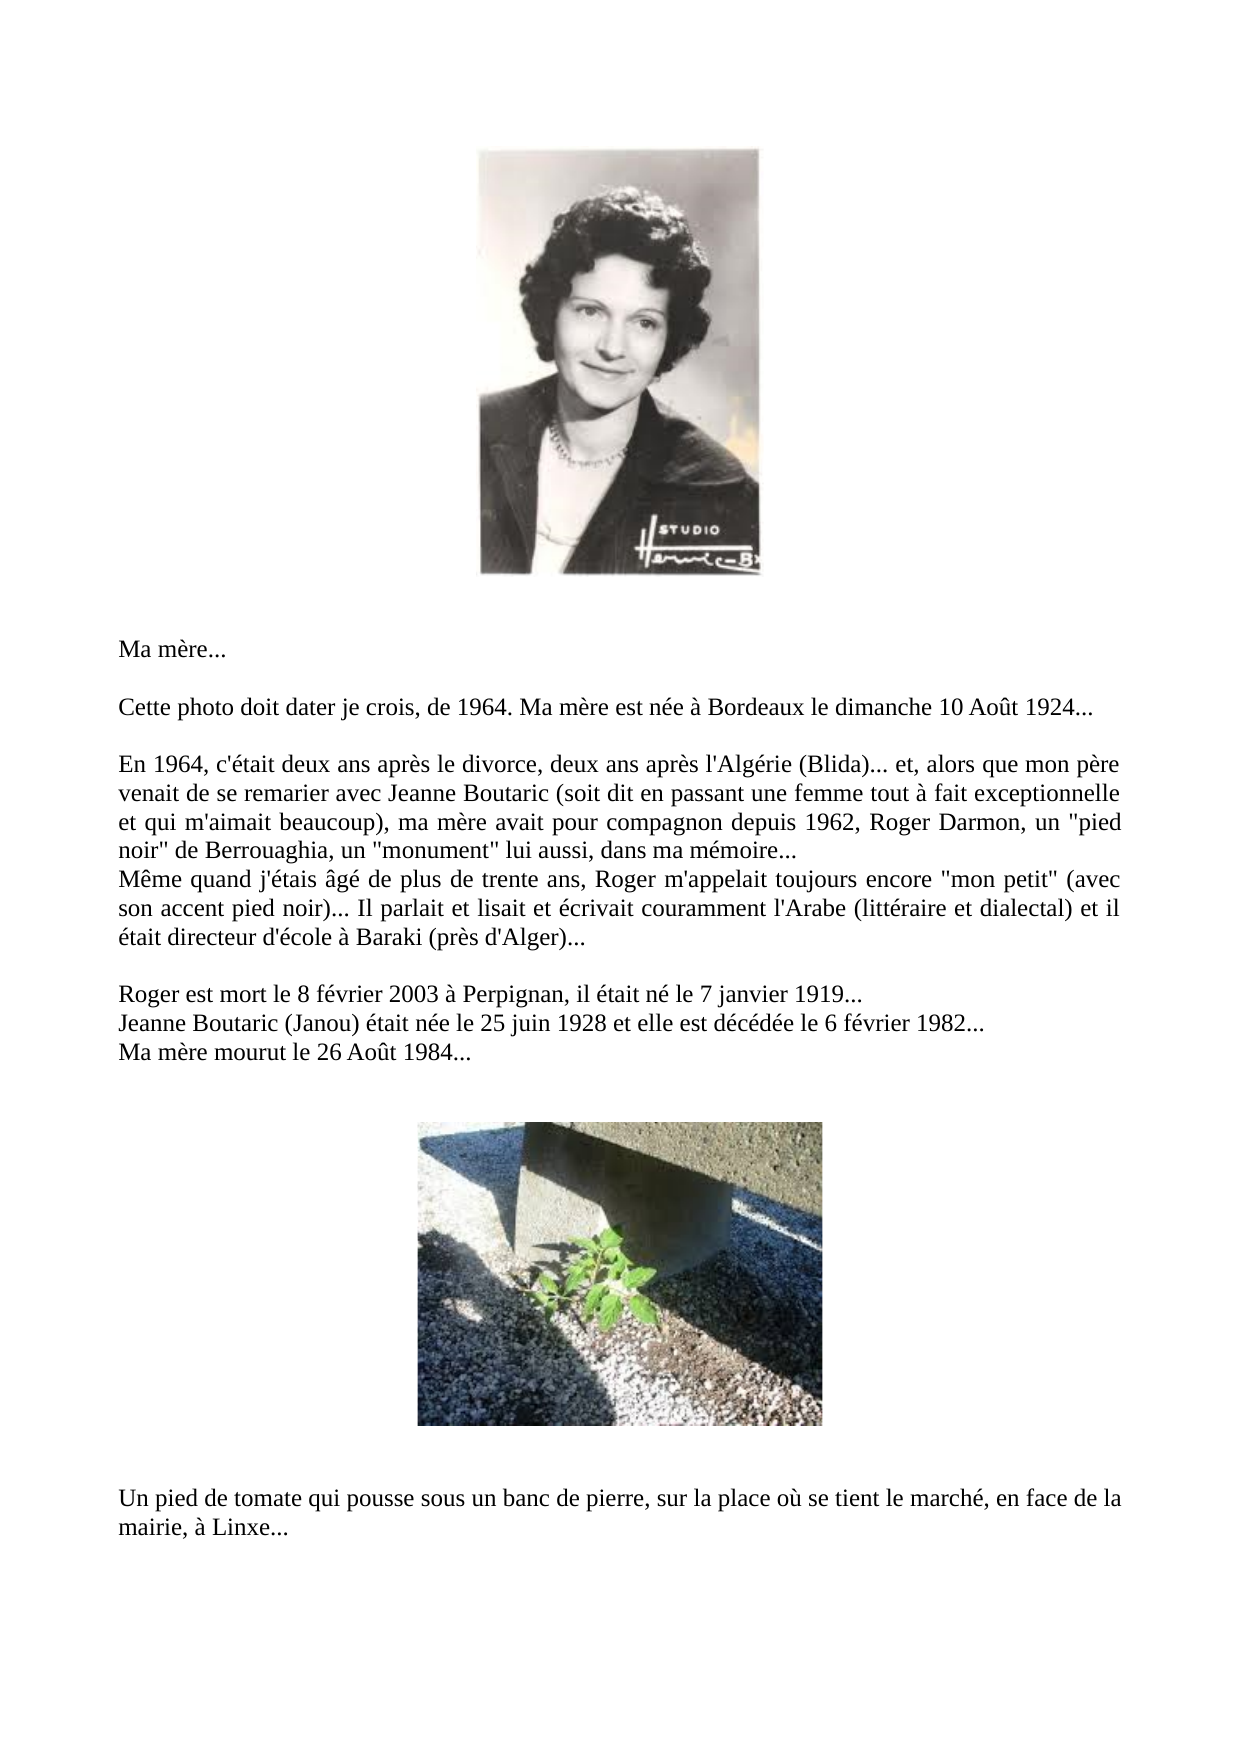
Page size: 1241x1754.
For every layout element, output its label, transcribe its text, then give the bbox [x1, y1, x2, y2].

text Ma mère mourut le 26 Août 1984... [118, 1037, 1122, 1065]
text Même quand j'étais âgé de plus de trente ans, Roger m'appelait toujours encore "mon petit" (avec son accent pied noir)... Il parlait et lisait et écrivait couramment l'Arabe (littéraire et dialectal) et il était directeur d'école à Baraki (près d'Alger)... [118, 864, 1122, 950]
picture [417, 1122, 823, 1426]
text Cette photo doit dater je crois, de 1964. Ma mère est née à Bordeaux le dimanche 10 Août 1924... [118, 692, 1122, 720]
text Un pied de tomate qui pousse sous un banc de pierre, sur la place où se tient le marché, en face de la mairie, à Linxe... [118, 1483, 1122, 1541]
text Roger est mort le 8 février 2003 à Perpignan, il était né le 7 janvier 1919... [118, 979, 1122, 1008]
picture [476, 146, 764, 577]
text Jeanne Boutaric (Janou) était née le 25 juin 1928 et elle est décédée le 6 février 1982... [118, 1008, 1122, 1037]
text Ma mère... [118, 634, 1122, 663]
text En 1964, c'était deux ans après le divorce, deux ans après l'Algérie (Blida)... et, alors que mon père venait de se remarier avec Jeanne Boutaric (soit dit en passant une femme tout à fait exceptionnelle et qui m'aimait beaucoup), ma mère avait pour compagnon depuis 1962, Roger Darmon, un "pied noir" de Berrouaghia, un "monument" lui aussi, dans ma mémoire... [118, 749, 1122, 864]
